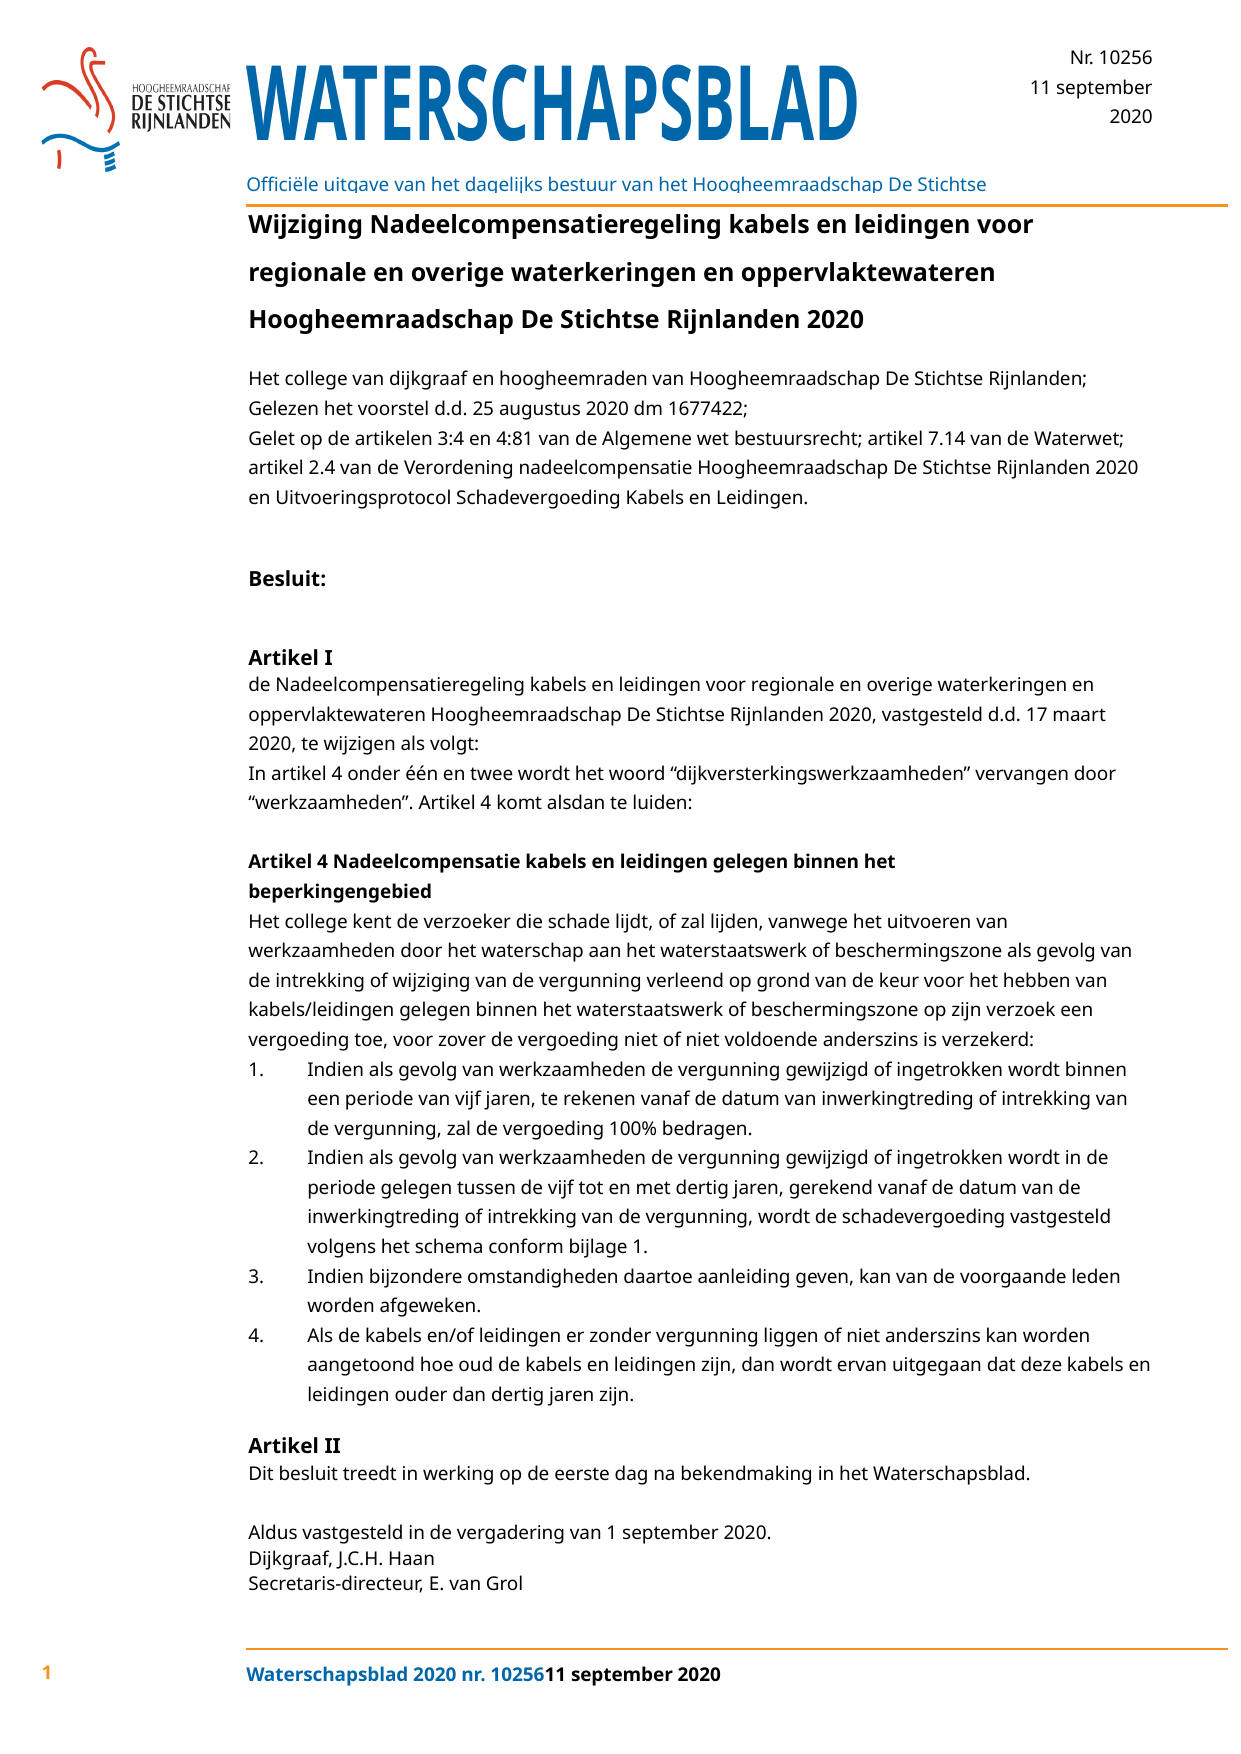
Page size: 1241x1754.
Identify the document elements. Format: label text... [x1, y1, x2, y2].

text Dit besluit treedt in werking op de eerste dag na bekendmaking in het Waterschapsblad. [248, 1460, 1152, 1486]
text Secretaris-directeur, E. van Grol [248, 1571, 1152, 1596]
text In artikel 4 onder één en twee wordt het woord “dijkversterkingswerkzaamheden” vervangen door “werkzaamheden”. Artikel 4 komt alsdan te luiden: [248, 760, 1152, 815]
list Indien bijzondere omstandigheden daartoe aanleiding geven, kan van de voorgaande leden worden afgeweken. [248, 1263, 1152, 1318]
text Artikel I [248, 643, 1152, 671]
list Als de kabels en/of leidingen er zonder vergunning liggen of niet anderszins kan worden aangetoond hoe oud de kabels en leidingen zijn, dan wordt ervan uitgegaan dat deze kabels en leidingen ouder dan dertig jaren zijn. [248, 1322, 1152, 1407]
list Indien als gevolg van werkzaamheden de vergunning gewijzigd of ingetrokken wordt binnen een periode van vijf jaren, te rekenen vanaf de datum van inwerkingtreding of intrekking van de vergunning, zal de vergoeding 100% bedragen. [248, 1056, 1152, 1141]
list Indien als gevolg van werkzaamheden de vergunning gewijzigd of ingetrokken wordt in de periode gelegen tussen de vijf tot en met dertig jaren, gerekend vanaf de datum van de inwerkingtreding of intrekking van de vergunning, wordt de schadevergoeding vastgesteld volgens het schema conform bijlage 1. [248, 1144, 1152, 1259]
text Gelet op de artikelen 3:4 en 4:81 van de Algemene wet bestuursrecht; artikel 7.14 van de Waterwet; artikel 2.4 van de Verordening nadeelcompensatie Hoogheemraadschap De Stichtse Rijnlanden 2020 en Uitvoeringsprotocol Schadevergoeding Kabels en Leidingen. [248, 425, 1152, 509]
picture [41, 47, 231, 172]
text Dijkgraaf, J.C.H. Haan [248, 1545, 1152, 1571]
text Wijziging Nadeelcompensatieregeling kabels en leidingen voor regionale en overige waterkeringen en oppervlaktewateren Hoogheemraadschap De Stichtse Rijnlanden 2020 [248, 207, 1152, 336]
text Artikel 4 Nadeelcompensatie kabels en leidingen gelegen binnen het [248, 849, 1152, 874]
text de Nadeelcompensatieregeling kabels en leidingen voor regionale en overige waterkeringen en oppervlaktewateren Hoogheemraadschap De Stichtse Rijnlanden 2020, vastgesteld d.d. 17 maart 2020, te wijzigen als volgt: [248, 671, 1152, 756]
text Artikel II [248, 1432, 1152, 1460]
text Besluit: [248, 564, 1152, 592]
text Aldus vastgesteld in de vergadering van 1 september 2020. [248, 1519, 1152, 1545]
text Het college kent de verzoeker die schade lijdt, of zal lijden, vanwege het uitvoeren van werkzaamheden door het waterschap aan het waterstaatswerk of beschermingszone als gevolg van de intrekking of wijziging van de vergunning verleend op grond van de keur voor het hebben van kabels/leidingen gelegen binnen het waterstaatswerk of beschermingszone op zijn verzoek een vergoeding toe, voor zover de vergoeding niet of niet voldoende anderszins is verzekerd: [248, 908, 1152, 1052]
text Het college van dijkgraaf en hoogheemraden van Hoogheemraadschap De Stichtse Rijnlanden; [248, 366, 1152, 391]
text Gelezen het voorstel d.d. 25 augustus 2020 dm 1677422; [248, 395, 1152, 421]
text beperkingengebied [248, 878, 1152, 904]
